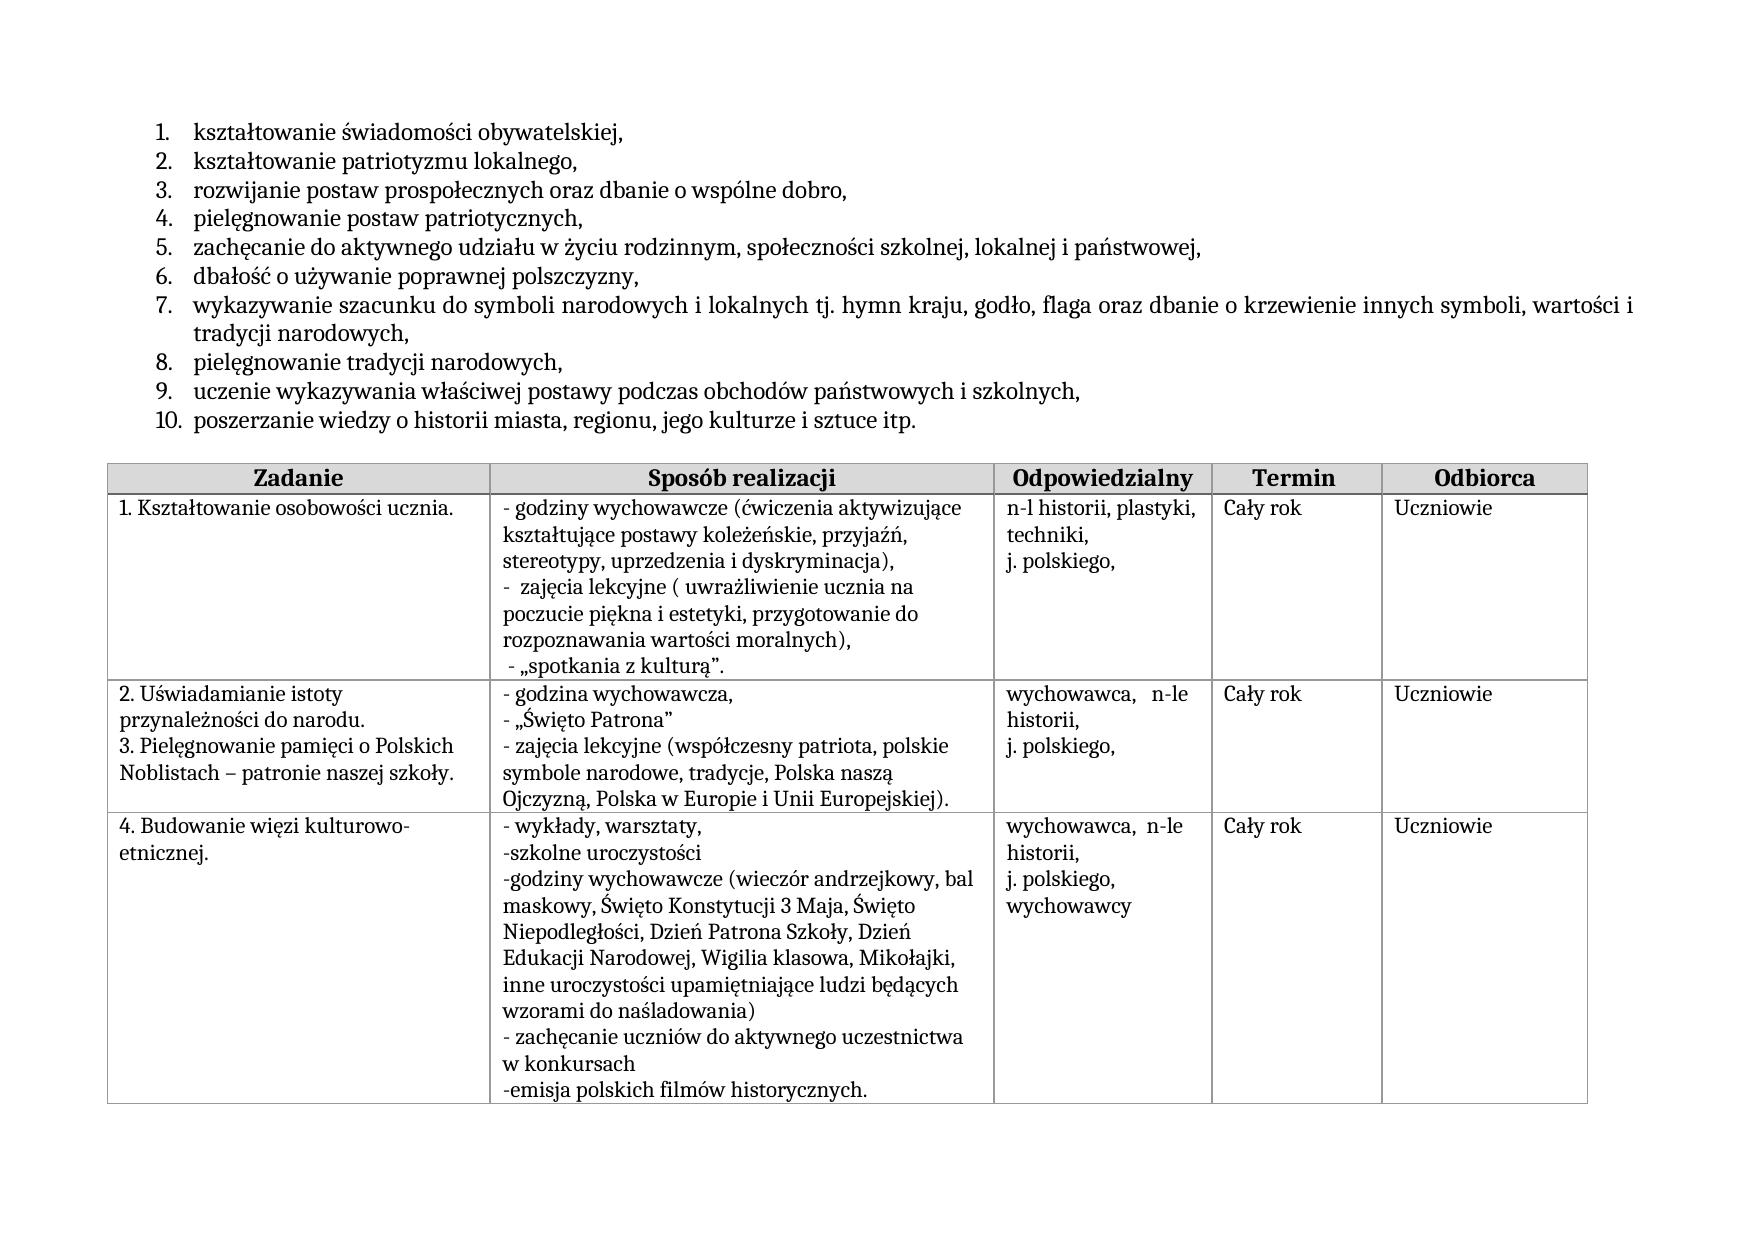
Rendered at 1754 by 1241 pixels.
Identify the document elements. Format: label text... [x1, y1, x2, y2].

table_cell Cały rok [1213, 813, 1381, 1103]
table_cell wychowawca, n-le historii, j. polskiego, [995, 681, 1211, 812]
table_header Odbiorca [1383, 464, 1587, 493]
table_cell 2. Uświadamianie istoty przynależności do narodu. 3. Pielęgnowanie pamięci o Polskich Noblistach – patronie naszej szkoły. [108, 681, 489, 812]
table_cell n-l historii, plastyki, techniki, j. polskiego, [995, 495, 1211, 679]
list wykazywanie szacunku do symboli narodowych i lokalnych tj. hymn kraju, godło, flaga oraz dbanie o krzewienie innych symboli, wartości i tradycji narodowych, [156, 291, 1636, 348]
table_cell Uczniowie [1383, 813, 1587, 1103]
table_cell - godzina wychowawcza, - „Święto Patrona” - zajęcia lekcyjne (współczesny patriota, polskie symbole narodowe, tradycje, Polska naszą Ojczyzną, Polska w Europie i Unii Europejskiej). [491, 681, 993, 812]
table_cell 4. Budowanie więzi kulturowo-etnicznej. [108, 813, 489, 1103]
table_header Sposób realizacji [491, 464, 993, 493]
list dbałość o używanie poprawnej polszczyzny, [156, 262, 1636, 291]
table_cell 1. Kształtowanie osobowości ucznia. [108, 495, 489, 679]
list poszerzanie wiedzy o historii miasta, regionu, jego kulturze i sztuce itp. [156, 406, 1636, 434]
table_cell Uczniowie [1383, 495, 1587, 679]
table_cell Cały rok [1213, 681, 1381, 812]
list pielęgnowanie postaw patriotycznych, [156, 204, 1636, 233]
table_cell Cały rok [1213, 495, 1381, 679]
list kształtowanie świadomości obywatelskiej, [156, 118, 1636, 147]
table_cell - wykłady, warsztaty, -szkolne uroczystości -godziny wychowawcze (wieczór andrzejkowy, bal maskowy, Święto Konstytucji 3 Maja, Święto Niepodległości, Dzień Patrona Szkoły, Dzień Edukacji Narodowej, Wigilia klasowa, Mikołajki, inne uroczystości upamiętniające ludzi będących wzorami do naśladowania) - zachęcanie uczniów do aktywnego uczestnictwa w konkursach -emisja polskich filmów historycznych. [491, 813, 993, 1103]
list uczenie wykazywania właściwej postawy podczas obchodów państwowych i szkolnych, [156, 377, 1636, 406]
list pielęgnowanie tradycji narodowych, [156, 348, 1636, 377]
table_cell - godziny wychowawcze (ćwiczenia aktywizujące kształtujące postawy koleżeńskie, przyjaźń, stereotypy, uprzedzenia i dyskryminacja), - zajęcia lekcyjne ( uwrażliwienie ucznia na poczucie piękna i estetyki, przygotowanie do rozpoznawania wartości moralnych), - „spotkania z kulturą”. [491, 495, 993, 679]
table_header Zadanie [108, 464, 489, 493]
table_header Termin [1213, 464, 1381, 493]
table_header Odpowiedzialny [995, 464, 1211, 493]
table_cell wychowawca, n-le historii, j. polskiego, wychowawcy [995, 813, 1211, 1103]
list kształtowanie patriotyzmu lokalnego, [156, 147, 1636, 176]
list zachęcanie do aktywnego udziału w życiu rodzinnym, społeczności szkolnej, lokalnej i państwowej, [156, 233, 1636, 262]
list rozwijanie postaw prospołecznych oraz dbanie o wspólne dobro, [156, 176, 1636, 204]
table_cell Uczniowie [1383, 681, 1587, 812]
